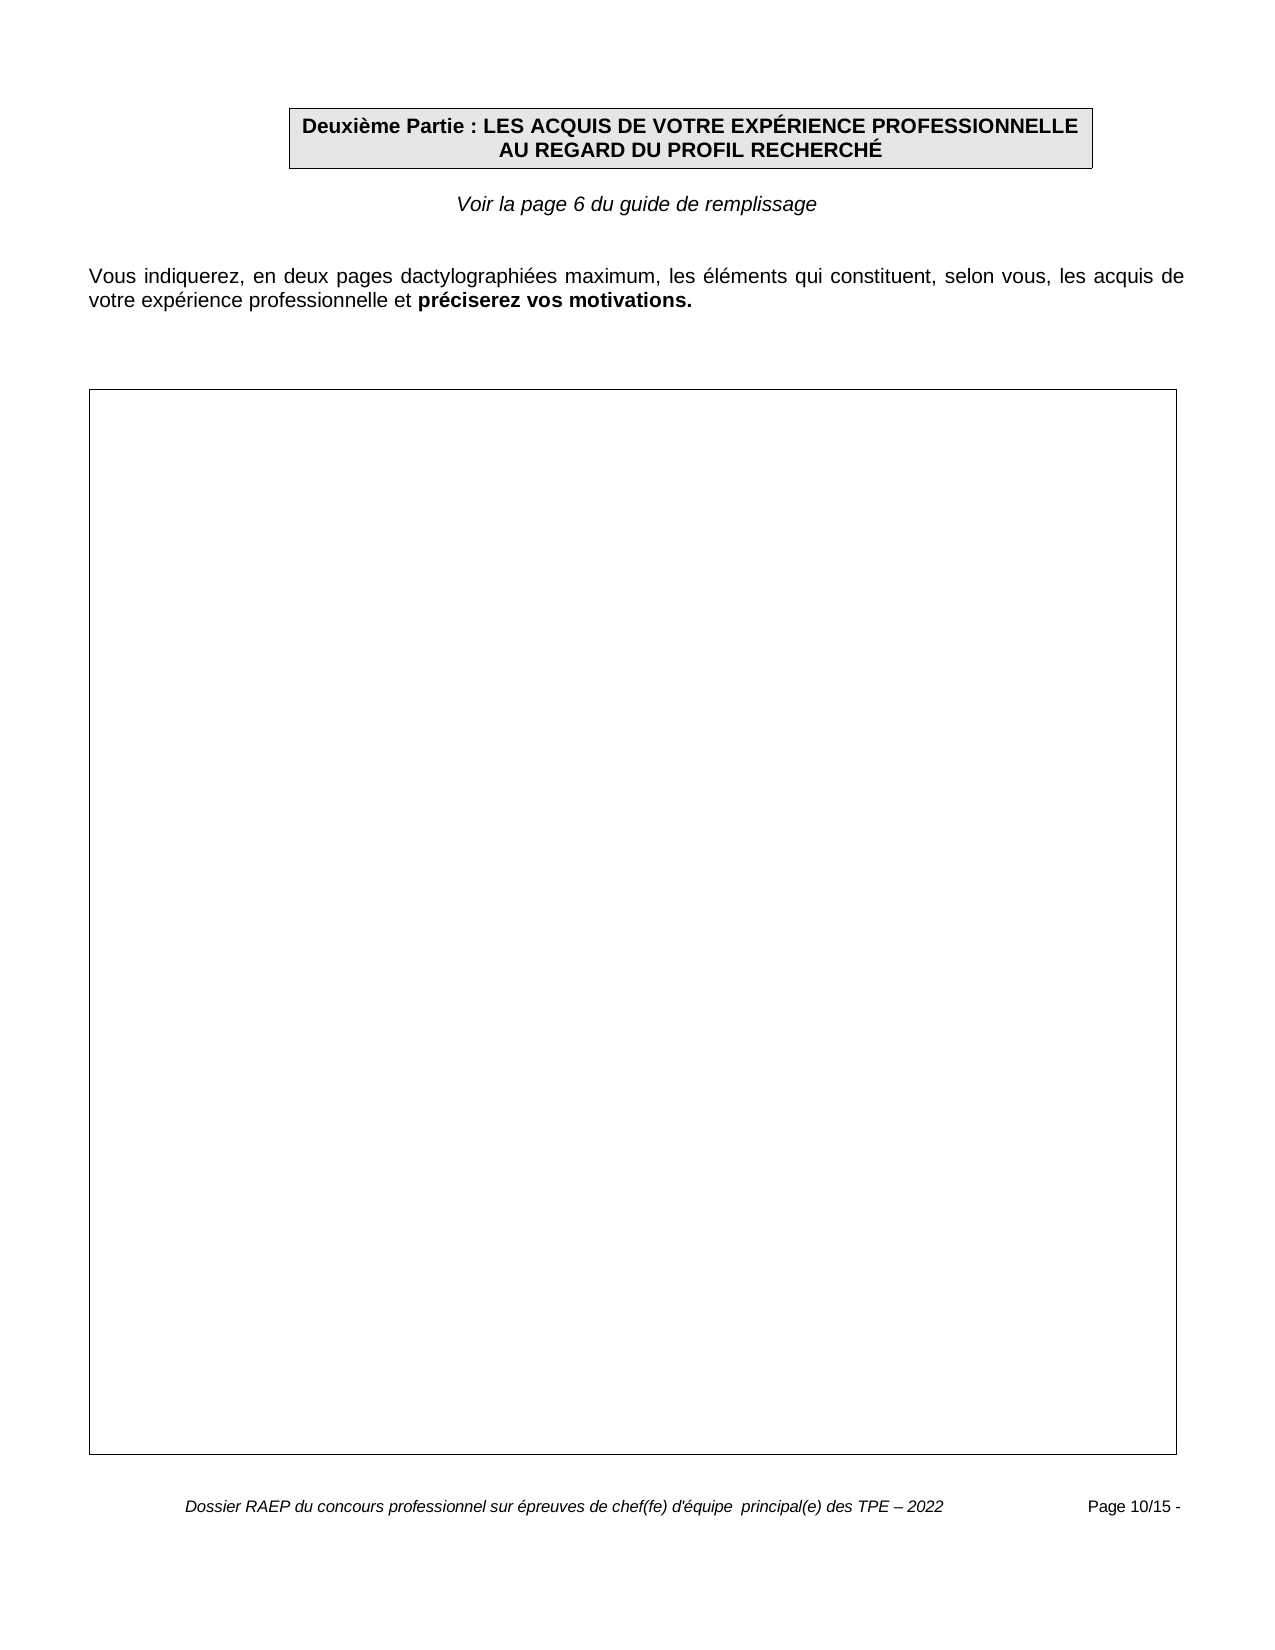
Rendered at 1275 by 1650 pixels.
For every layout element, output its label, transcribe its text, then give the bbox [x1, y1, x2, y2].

text Vous indiquerez, en deux pages dactylographiées maximum, les éléments qui constituent, selon vous, les acquis de votre expérience professionnelle et préciserez vos motivations. [89, 264, 1186, 312]
table_header Deuxième Partie : LES ACQUIS DE VOTRE EXPÉRIENCE PROFESSIONNELLE AU REGARD DU PROFIL RECHERCHÉ [290, 109, 1092, 168]
text Voir la page 6 du guide de remplissage [89, 192, 1186, 216]
